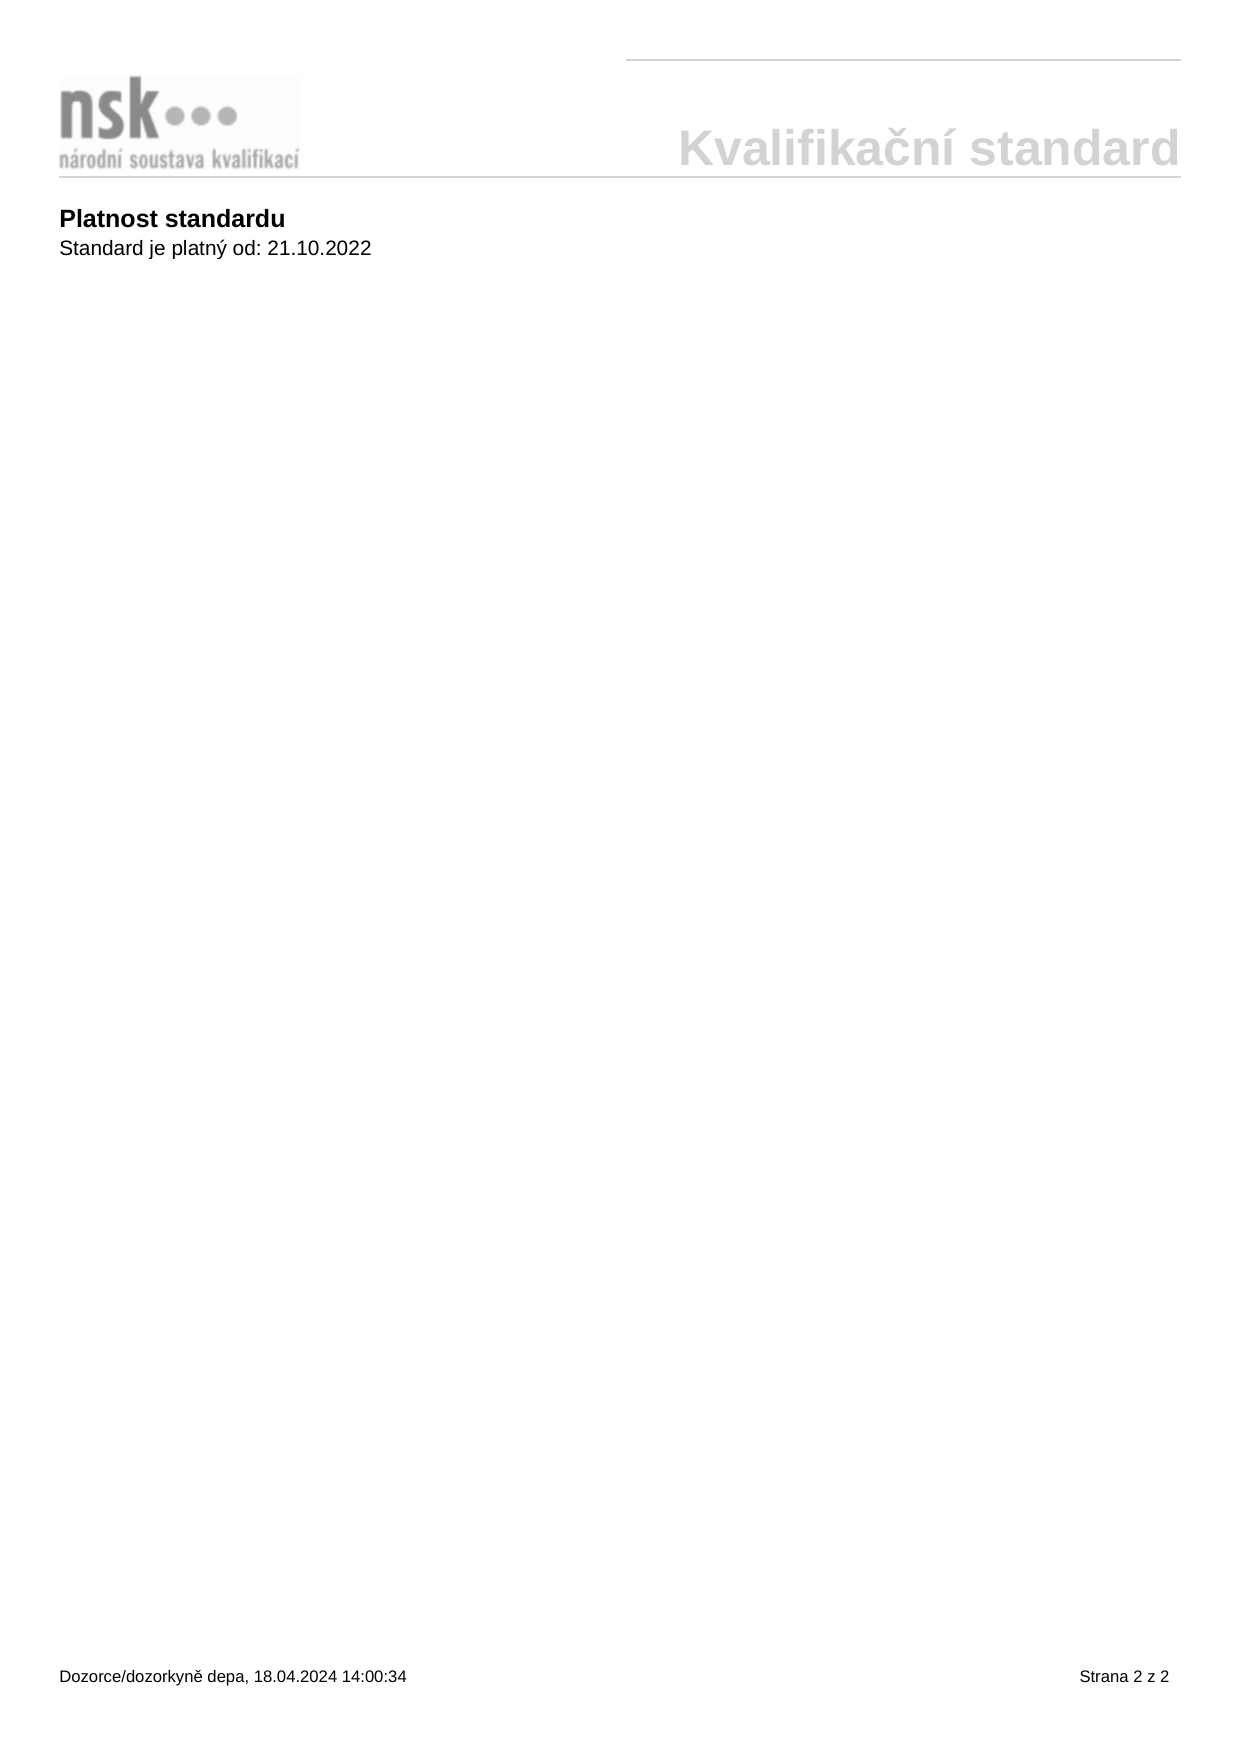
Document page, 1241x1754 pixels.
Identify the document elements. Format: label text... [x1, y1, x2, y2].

table_cell [1093, 259, 1169, 559]
table_cell [59, 171, 483, 176]
table_cell [1169, 559, 1181, 859]
table_cell Standard je platný od: 21.10.2022 [59, 236, 1181, 259]
table_cell [1093, 559, 1169, 859]
table_cell [484, 259, 620, 559]
table_cell [59, 559, 483, 859]
picture [58, 59, 621, 171]
table_cell [862, 259, 1093, 559]
table_cell [626, 859, 862, 1159]
table_cell [484, 559, 620, 859]
table_cell [484, 171, 620, 176]
table_cell [484, 194, 620, 200]
table_cell [59, 259, 483, 559]
table_cell [1093, 859, 1169, 1159]
table_cell [59, 1159, 483, 1409]
table_cell [626, 194, 862, 200]
table_cell [620, 1159, 626, 1409]
table_cell [621, 59, 626, 170]
table_cell [620, 259, 626, 559]
table_cell Strana 2 z 2 [862, 1658, 1169, 1694]
table_cell [59, 194, 483, 200]
table_cell [1093, 194, 1169, 200]
table_cell [59, 859, 483, 1159]
table_cell [484, 1159, 620, 1409]
table_cell [1093, 1159, 1169, 1409]
table_cell [1169, 1409, 1181, 1658]
table_cell [1169, 1658, 1181, 1694]
table_cell Platnost standardu [59, 200, 1181, 236]
table_cell [862, 1409, 1093, 1658]
table_cell [626, 259, 862, 559]
table_cell [484, 859, 620, 1159]
table_cell [1169, 1159, 1181, 1409]
table_cell [59, 1409, 483, 1658]
table_cell [1169, 259, 1181, 559]
table_cell [862, 1159, 1093, 1409]
table_cell Dozorce/dozorkyně depa, 18.04.2024 14:00:34 [59, 1658, 862, 1694]
table_cell Kvalifikační standard [626, 61, 1181, 176]
table_cell [1169, 194, 1181, 200]
table_cell [484, 1409, 620, 1658]
table_cell [59, 178, 1181, 194]
table_cell [626, 1159, 862, 1409]
table_cell [1093, 1409, 1169, 1658]
table_cell [862, 859, 1093, 1159]
table_cell [862, 194, 1093, 200]
table_cell [626, 559, 862, 859]
table_cell [1169, 859, 1181, 1159]
table_cell [862, 559, 1093, 859]
table_cell [620, 859, 626, 1159]
table_cell [620, 559, 626, 859]
table_cell [626, 1409, 862, 1658]
table_cell [620, 1409, 626, 1658]
